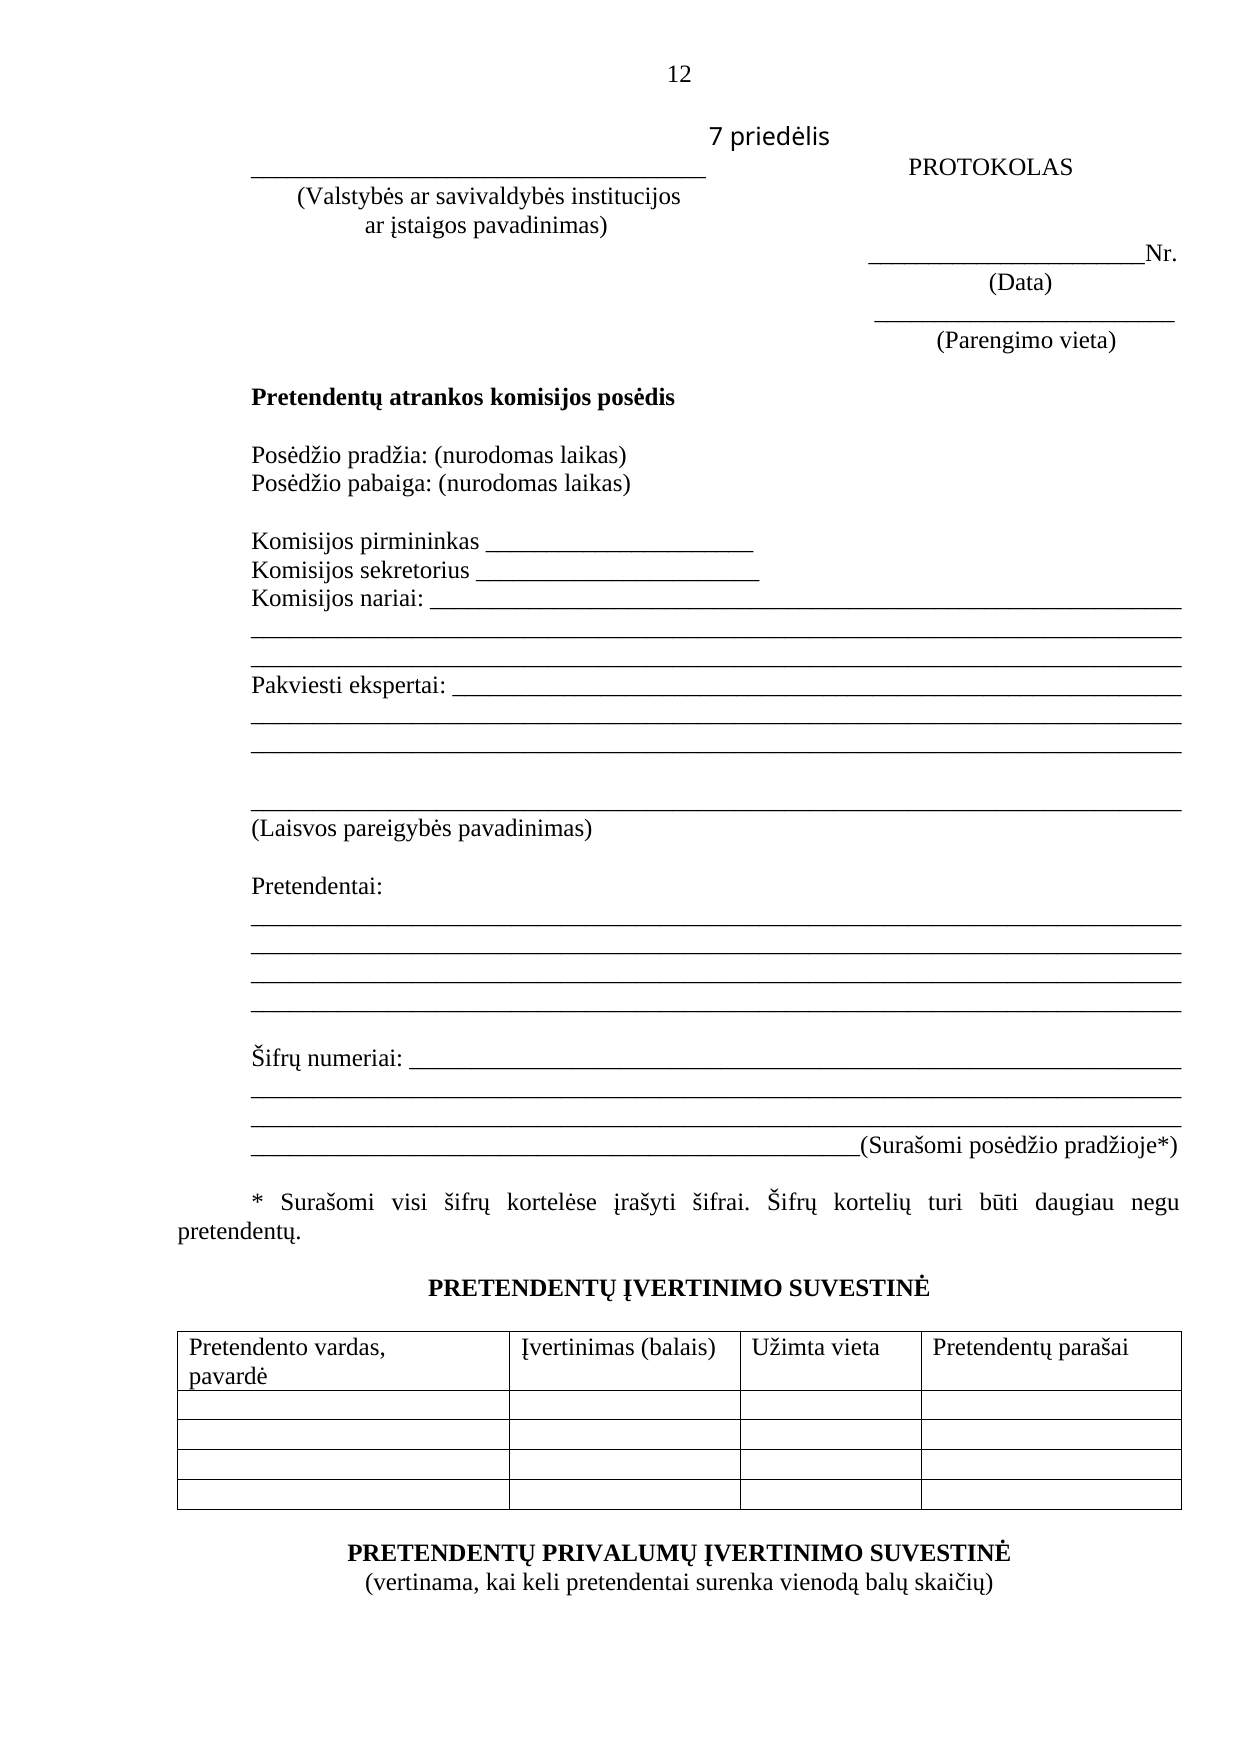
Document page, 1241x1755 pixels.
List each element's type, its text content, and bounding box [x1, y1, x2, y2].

text ____ [177, 1072, 1181, 1101]
text Šifrų numeriai: [177, 1043, 1181, 1072]
text * Surašomi visi šifrų kortelėse įrašyti šifrai. Šifrų kortelių turi būti daugiau negu pretendentų. [177, 1187, 1181, 1245]
text ____ [177, 986, 1181, 1015]
table_header Užimta vieta [741, 1332, 921, 1389]
text (Surašomi posėdžio pradžioje*) [177, 1130, 1181, 1158]
text ____ [177, 1101, 1181, 1130]
table_cell [510, 1420, 740, 1449]
table_cell [922, 1480, 1181, 1509]
table_cell [741, 1450, 921, 1479]
table_header Pretendentų parašai [922, 1332, 1181, 1389]
table_cell [178, 1450, 509, 1479]
table_cell [741, 1391, 921, 1419]
text PRETENDENTŲ PRIVALUMŲ ĮVERTINIMO SUVESTINĖ [177, 1538, 1181, 1567]
table_cell [510, 1450, 740, 1479]
text ar įstaigos pavadinimas) [177, 210, 1181, 238]
table_cell [922, 1450, 1181, 1479]
text Pakviesti ekspertai: [177, 670, 1181, 698]
text Komisijos pirmininkas [177, 526, 1181, 555]
text (Data) [177, 267, 1181, 296]
text Nr. [795, 238, 1181, 267]
table_cell [178, 1420, 509, 1449]
table_cell [178, 1391, 509, 1419]
text PROTOKOLAS [177, 152, 1181, 181]
text (Valstybės ar savivaldybės institucijos [177, 181, 1181, 210]
table_cell [922, 1391, 1181, 1419]
table_header Įvertinimas (balais) [510, 1332, 740, 1389]
text 7 priedėlis [177, 118, 1181, 152]
table_cell [510, 1480, 740, 1509]
table_cell [741, 1420, 921, 1449]
text ____ [177, 957, 1181, 986]
table_cell [178, 1480, 509, 1509]
table_header Pretendento vardas, pavardė [178, 1332, 509, 1389]
text (vertinama, kai keli pretendentai surenka vienodą balų skaičių) [177, 1567, 1181, 1596]
table_cell [922, 1420, 1181, 1449]
text PRETENDENTŲ ĮVERTINIMO SUVESTINĖ [177, 1273, 1181, 1302]
text Pretendentai: [177, 871, 1181, 900]
text Pretendentų atrankos komisijos posėdis [177, 382, 1181, 411]
table_cell [741, 1480, 921, 1509]
text Komisijos nariai: [177, 583, 1181, 612]
table_cell [510, 1391, 740, 1419]
text Posėdžio pabaiga: (nurodomas laikas) [177, 468, 1181, 497]
text ____ [177, 900, 1181, 928]
text (Laisvos pareigybės pavadinimas) [177, 813, 1181, 842]
text ____ [177, 928, 1181, 957]
text Komisijos sekretorius [177, 555, 1181, 583]
text (Parengimo vieta) [177, 325, 1181, 353]
text Posėdžio pradžia: (nurodomas laikas) [177, 440, 1181, 468]
